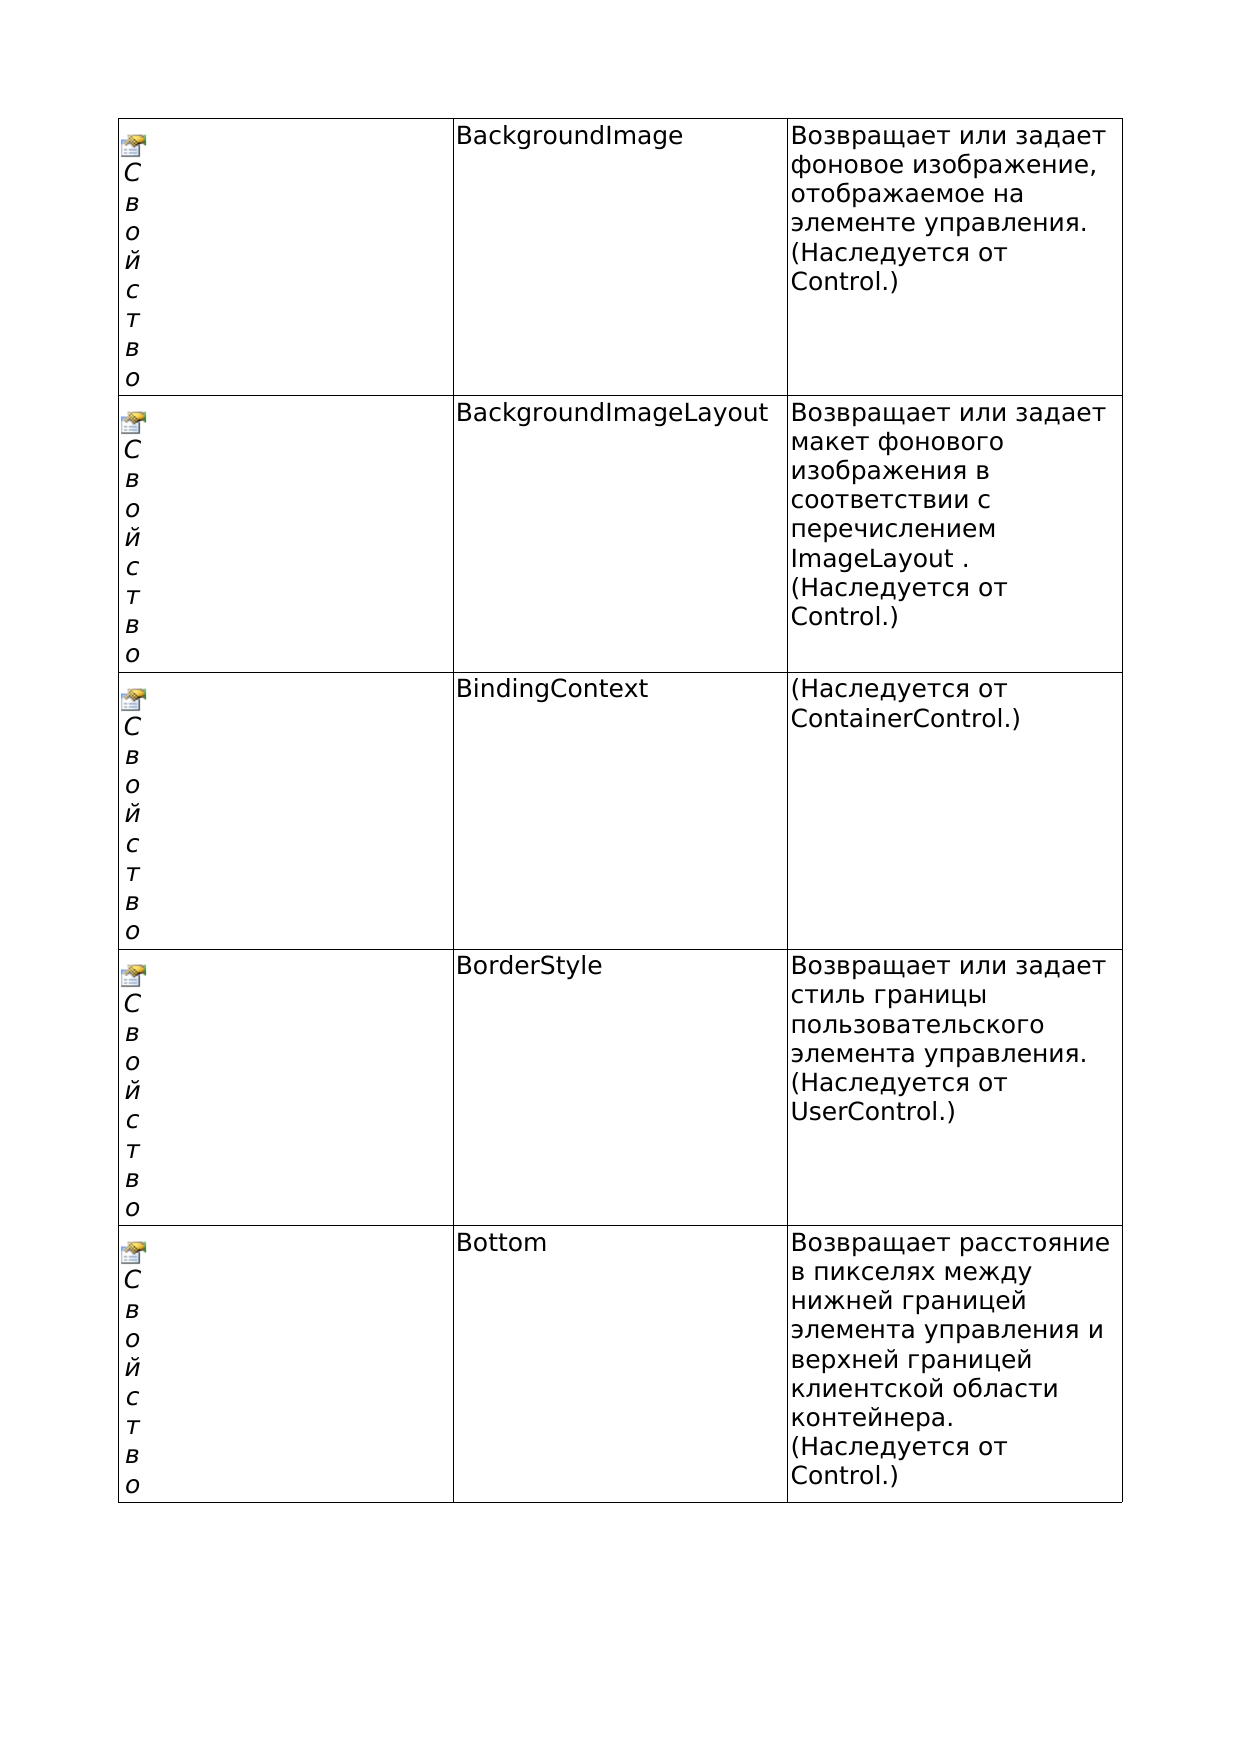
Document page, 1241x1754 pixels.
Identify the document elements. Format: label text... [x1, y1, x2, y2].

table_cell Возвращает или задает макет фонового изображения в соответствии с перечислением ImageLayout . (Наследуется от Control.) [788, 396, 1122, 672]
picture [121, 687, 147, 713]
table_cell Bottom [454, 1226, 787, 1502]
picture [121, 133, 147, 159]
table_cell BorderStyle [454, 950, 787, 1225]
table_cell BackgroundImageLayout [454, 396, 787, 672]
table_cell BackgroundImage [454, 119, 787, 395]
table_cell BindingContext [454, 673, 787, 948]
table_cell [119, 119, 453, 395]
table_cell Возвращает расстояние в пикселях между нижней границей элемента управления и верхней границей клиентской области контейнера. (Наследуется от Control.) [788, 1226, 1122, 1502]
table_cell Возвращает или задает стиль границы пользовательского элемента управления. (Наследуется от UserControl.) [788, 950, 1122, 1225]
table_cell [119, 673, 453, 948]
picture [121, 1240, 147, 1266]
table_cell Возвращает или задает фоновое изображение, отображаемое на элементе управления. (Наследуется от Control.) [788, 119, 1122, 395]
table_cell [119, 396, 453, 672]
table_cell (Наследуется от ContainerControl.) [788, 673, 1122, 948]
picture [121, 410, 147, 436]
table_cell [119, 950, 453, 1225]
picture [121, 963, 147, 989]
table_cell [119, 1226, 453, 1502]
